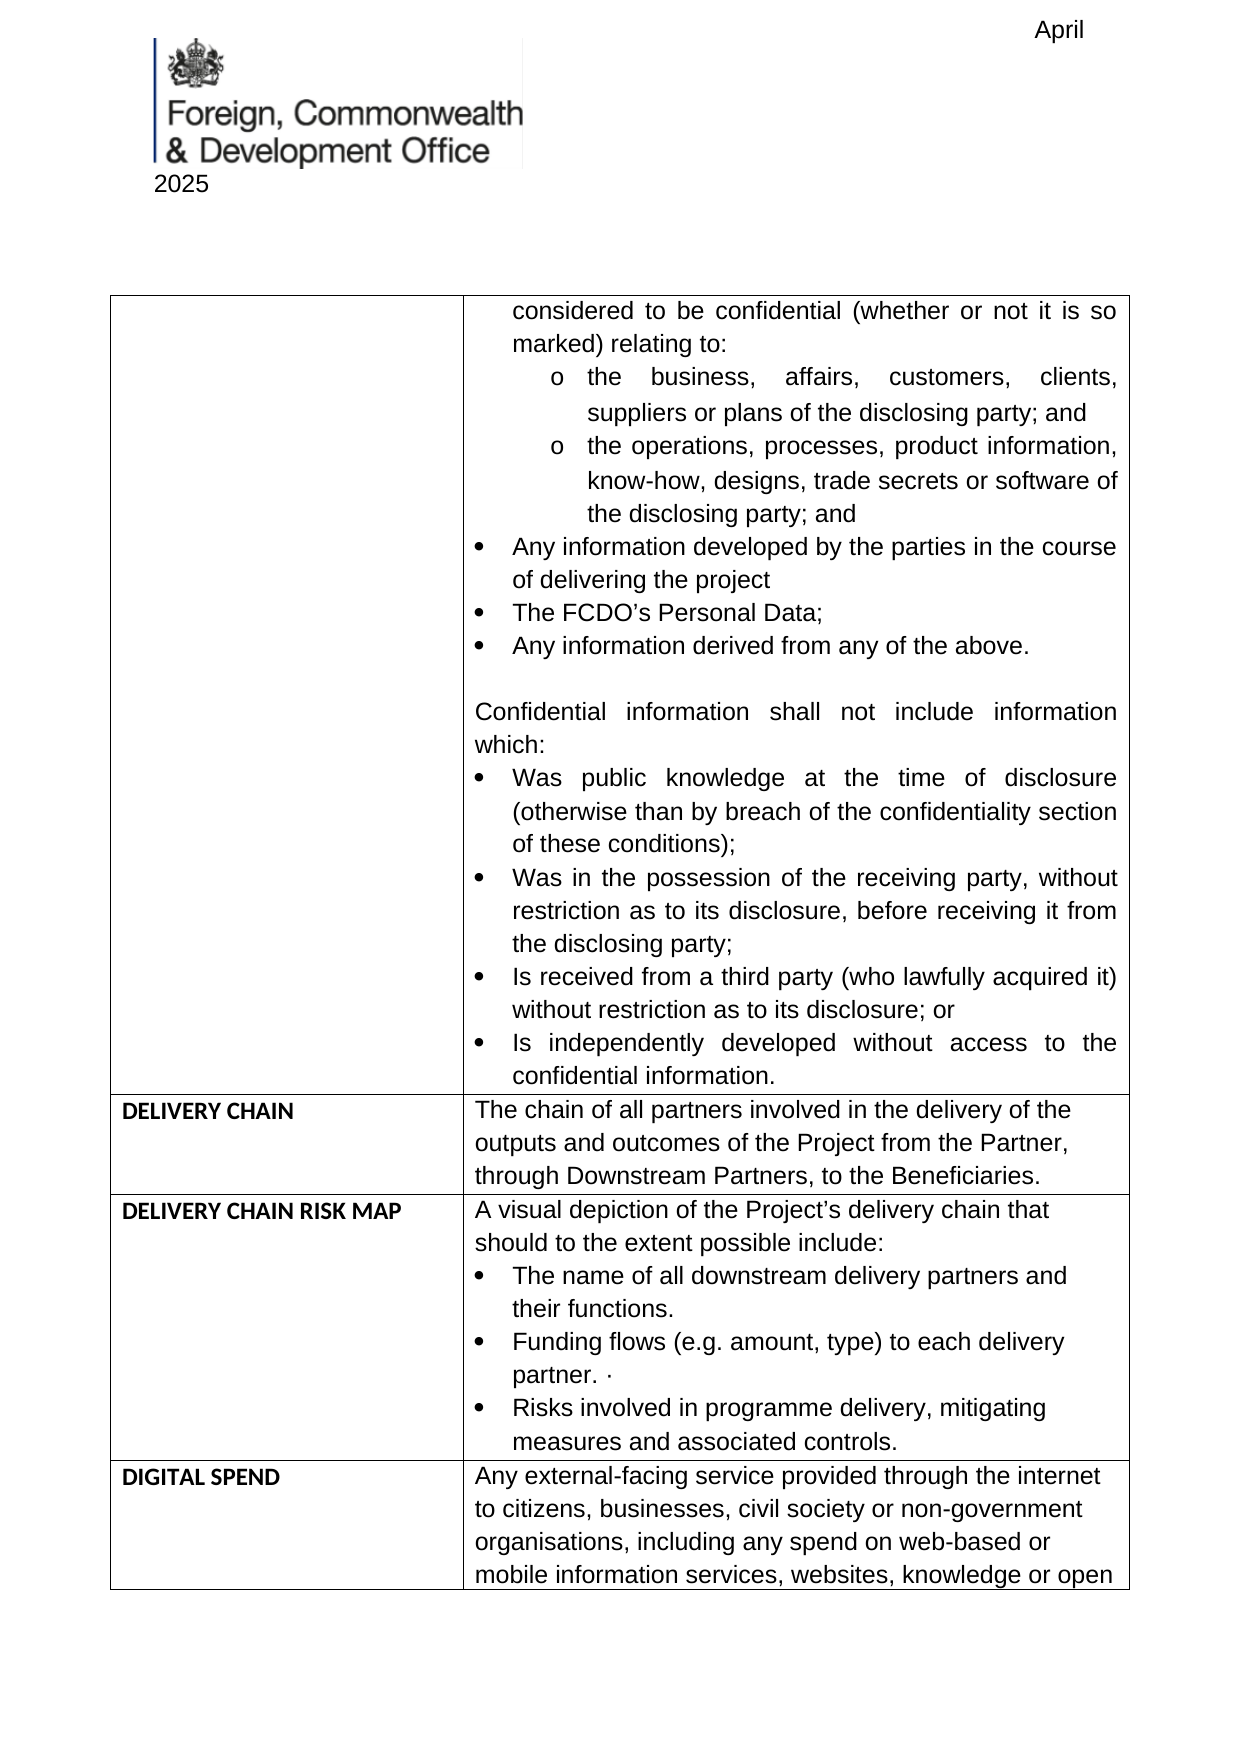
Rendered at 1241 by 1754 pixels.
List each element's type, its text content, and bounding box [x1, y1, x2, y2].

table_cell [111, 296, 463, 1094]
table_cell DELIVERY CHAIN [111, 1095, 463, 1194]
table_cell DELIVERY CHAIN RISK MAP [111, 1195, 463, 1459]
table_cell The chain of all partners involved in the delivery of the outputs and outcomes of the Project from the Partner, through Downstream Partners, to the Beneficiaries. [464, 1095, 1129, 1194]
table_cell DIGITAL SPEND [111, 1461, 463, 1588]
table_cell Any external-facing service provided through the internet to citizens, businesses, civil society or non-government organisations, including any spend on web-based or mobile information services, websites, knowledge or open [464, 1461, 1129, 1588]
table_cell Confidential information means any information (however conveyed, recorded or preserved) disclosed by a party or its personnel to another party (and/or that party’s personnel) whether before or after the date of this Memorandum, including but not limited to: Any information that ought reasonably to be considered to be confidential (whether or not it is so marked) relating to: the business, affairs, customers, clients, suppliers or plans of the disclosing party; and the operations, processes, product information, know-how, designs, trade secrets or software of the disclosing party; and Any information developed by the parties in the course of delivering the project The FCDO’s Personal Data; Any information derived from any of the above. Confidential information shall not include information which: Was public knowledge at the time of disclosure (otherwise than by breach of the confidentiality section of these conditions); Was in the possession of the receiving party, without restriction as to its disclosure, before receiving it from the disclosing party; Is received from a third party (who lawfully acquired it) without restriction as to its disclosure; or Is independently developed without access to the confidential information. [464, 296, 1129, 1094]
table_cell A visual depiction of the Project’s delivery chain that should to the extent possible include: The name of all downstream delivery partners and their functions. Funding flows (e.g. amount, type) to each delivery partner. · Risks involved in programme delivery, mitigating measures and associated controls. [464, 1195, 1129, 1459]
